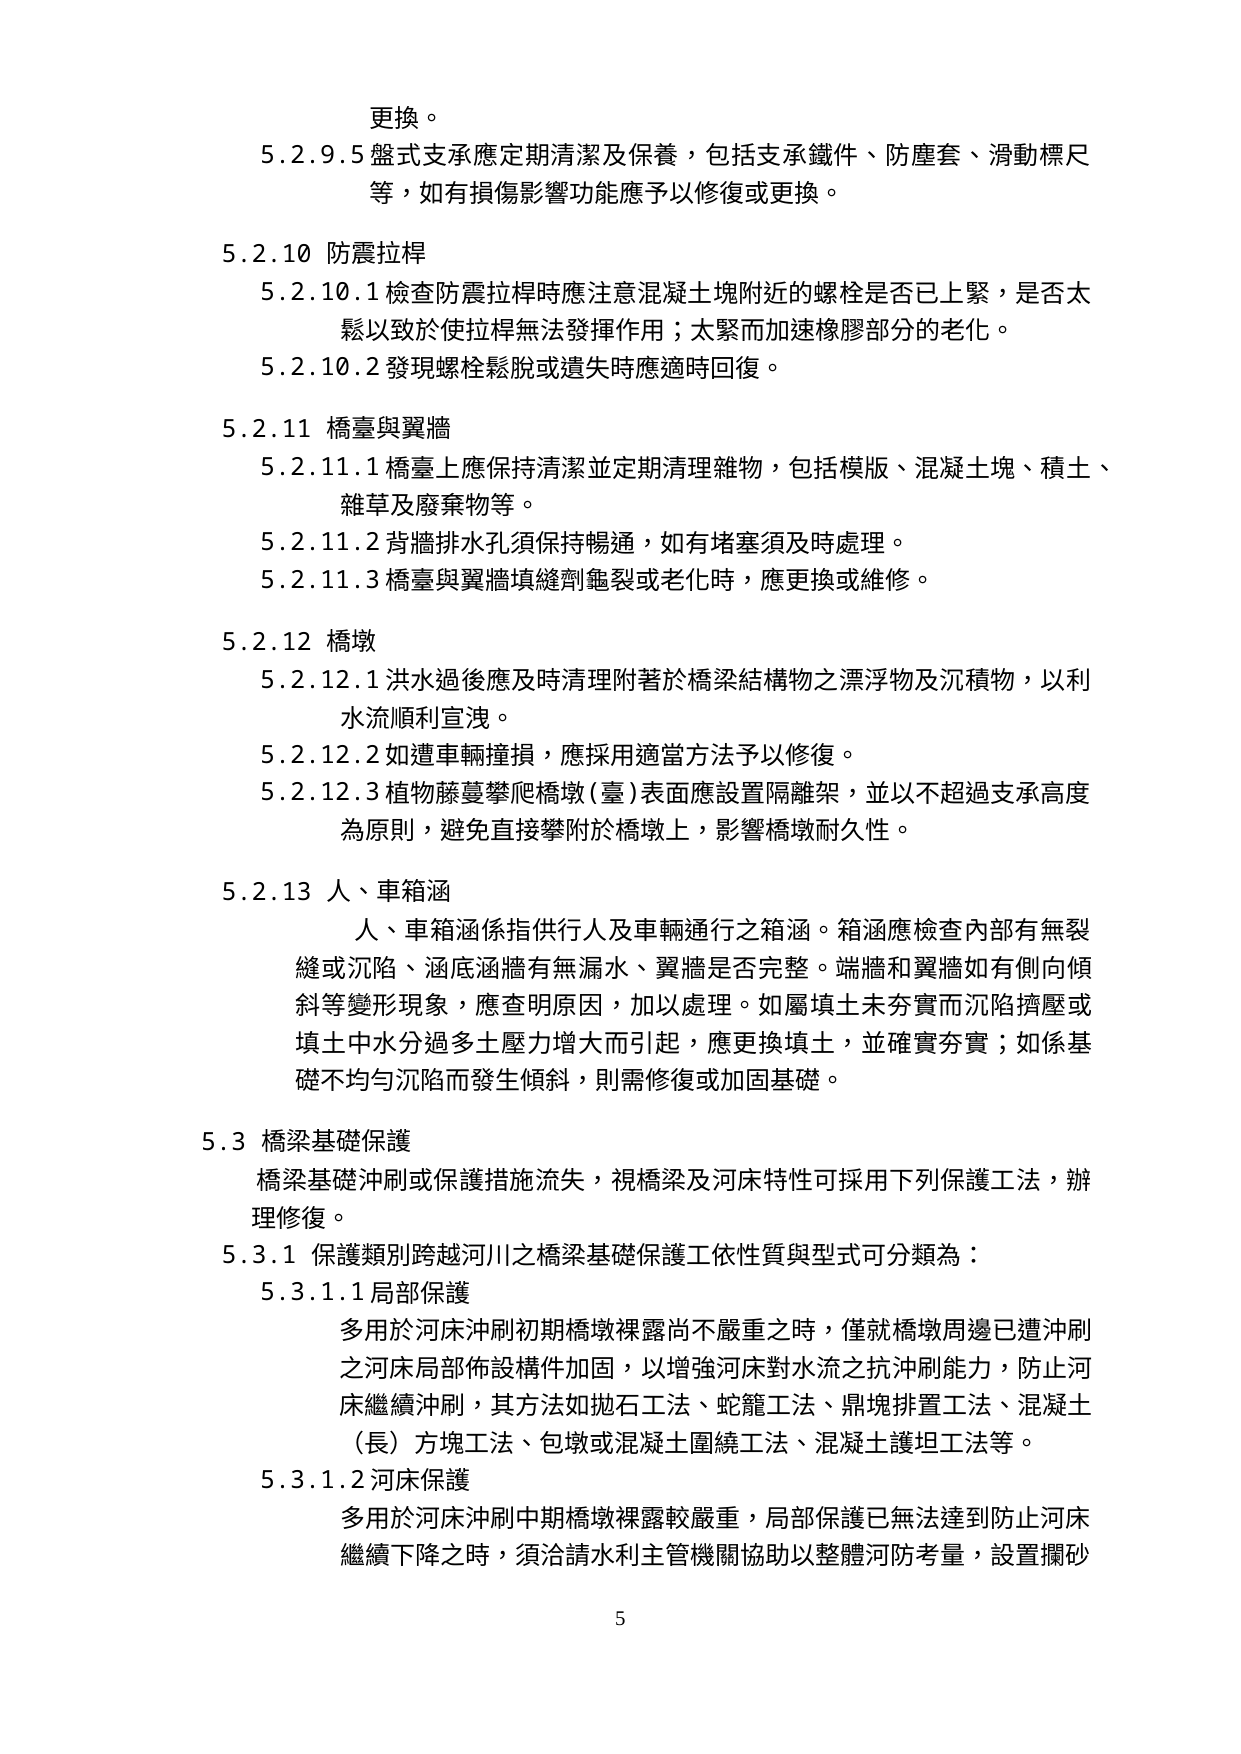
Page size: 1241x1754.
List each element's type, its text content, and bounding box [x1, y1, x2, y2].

text 5.2.11.3橋臺與翼牆填縫劑龜裂或老化時，應更換或維修。 [260, 560, 1092, 597]
text 橋梁基礎沖刷或保護措施流失，視橋梁及河床特性可採用下列保護工法，辦理修復。 [251, 1160, 1092, 1235]
text 5.2.13 人、車箱涵 [148, 847, 1092, 910]
text 多用於河床沖刷中期橋墩裸露較嚴重，局部保護已無法達到防止河床繼續下降之時，須洽請水利主管機關協助以整體河防考量，設置攔砂 [340, 1497, 1092, 1572]
text 5.2.12.1洪水過後應及時清理附著於橋梁結構物之漂浮物及沉積物，以利水流順利宣洩。 [260, 660, 1092, 735]
text 更換。 [260, 97, 1092, 135]
text 多用於河床沖刷初期橋墩裸露尚不嚴重之時，僅就橋墩周邊已遭沖刷之河床局部佈設構件加固，以增強河床對水流之抗沖刷能力，防止河床繼續沖刷，其方法如拋石工法、蛇籠工法、鼎塊排置工法、混凝土（長）方塊工法、包墩或混凝土圍繞工法、混凝土護坦工法等。 [339, 1310, 1092, 1460]
text 5.3 橋梁基礎保護 [201, 1097, 1092, 1160]
text 5.3.1.1局部保護 [260, 1272, 1092, 1310]
text 5.2.11.1橋臺上應保持清潔並定期清理雜物，包括模版、混凝土塊、積土、雜草及廢棄物等。 [260, 447, 1092, 522]
text 5.3.1 保護類別跨越河川之橋梁基礎保護工依性質與型式可分類為： [148, 1235, 1092, 1272]
text 5.2.10.2發現螺栓鬆脫或遺失時應適時回復。 [260, 347, 1092, 385]
text 5.2.12 橋墩 [148, 597, 1092, 660]
text 5.2.11.2背牆排水孔須保持暢通，如有堵塞須及時處理。 [260, 522, 1092, 560]
text 5.2.10 防震拉桿 [148, 210, 1092, 272]
text 5.3.1.2河床保護 [260, 1460, 1092, 1497]
text 5.2.10.1檢查防震拉桿時應注意混凝土塊附近的螺栓是否已上緊，是否太鬆以致於使拉桿無法發揮作用；太緊而加速橡膠部分的老化。 [260, 272, 1092, 347]
text 5.2.12.2如遭車輛撞損，應採用適當方法予以修復。 [260, 735, 1092, 772]
text 人、車箱涵係指供行人及車輛通行之箱涵。箱涵應檢查內部有無裂縫或沉陷、涵底涵牆有無漏水、翼牆是否完整。端牆和翼牆如有側向傾斜等變形現象，應查明原因，加以處理。如屬填土未夯實而沉陷擠壓或填土中水分過多土壓力增大而引起，應更換填土，並確實夯實；如係基礎不均勻沉陷而發生傾斜，則需修復或加固基礎。 [295, 910, 1092, 1097]
text 5.2.11 橋臺與翼牆 [148, 385, 1092, 447]
text 5.2.12.3植物藤蔓攀爬橋墩(臺)表面應設置隔離架，並以不超過支承高度為原則，避免直接攀附於橋墩上，影響橋墩耐久性。 [260, 772, 1092, 847]
text 5.2.9.5盤式支承應定期清潔及保養，包括支承鐵件、防塵套、滑動標尺等，如有損傷影響功能應予以修復或更換。 [260, 135, 1092, 210]
